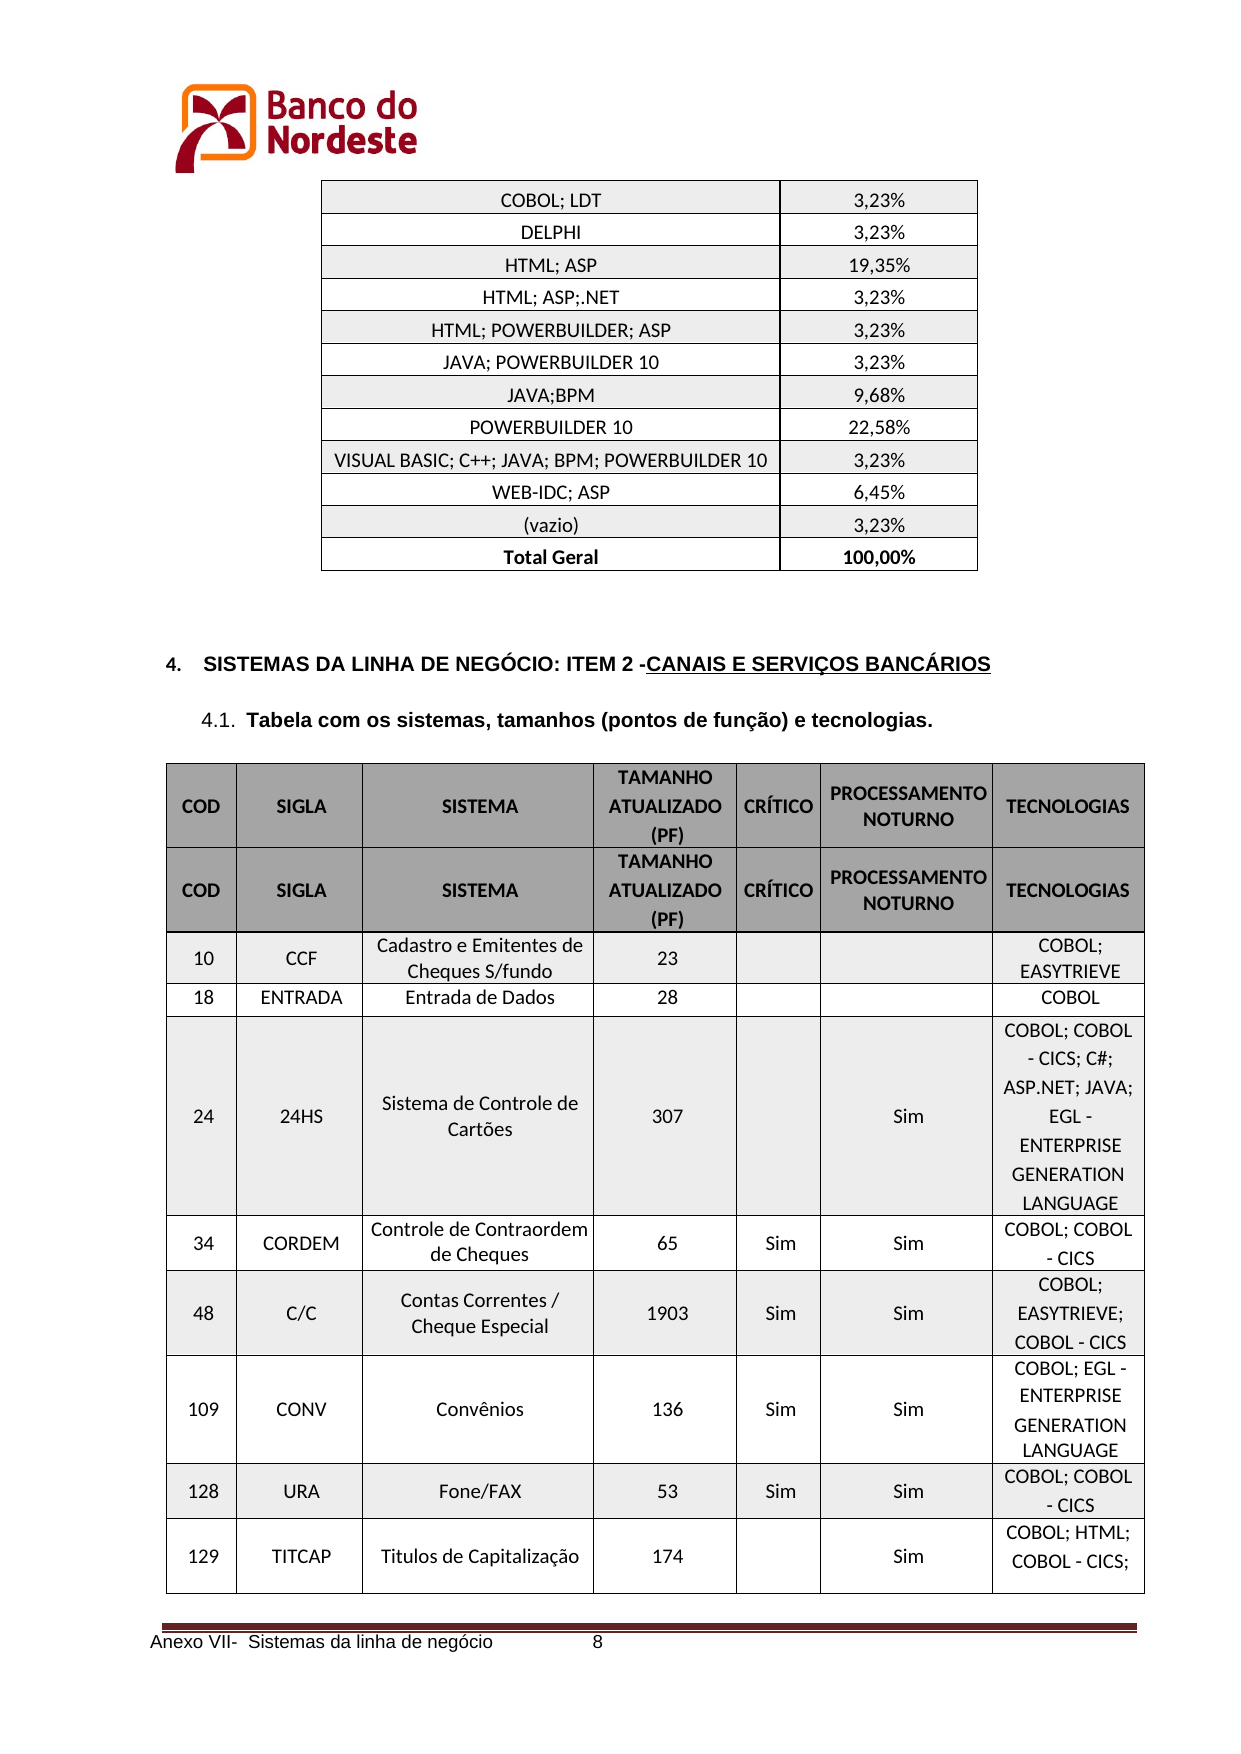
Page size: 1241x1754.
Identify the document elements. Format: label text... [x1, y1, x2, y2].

table_cell [737, 1519, 820, 1593]
table_header PROCESSAMENTO NOTURNO [821, 764, 992, 847]
table_cell CONV [237, 1356, 362, 1463]
table_cell 3,23% [781, 279, 977, 310]
table_cell Sim [737, 1464, 820, 1518]
table_cell [821, 933, 992, 983]
table_cell COBOL; EGL - ENTERPRISE GENERATION LANGUAGE [993, 1356, 1144, 1463]
table_cell Sim [821, 1017, 992, 1215]
picture [165, 73, 424, 181]
table_cell PROCESSAMENTO NOTURNO [821, 848, 992, 931]
table_cell HTML; ASP [322, 246, 779, 278]
list SISTEMAS DA LINHA DE NEGÓCIO: ITEM 2 -CANAIS E SERVIÇOS BANCÁRIOS [166, 651, 1136, 677]
table_cell 65 [594, 1216, 736, 1270]
table_cell Cadastro e Emitentes de Cheques S/fundo [363, 933, 593, 983]
table_cell [737, 1017, 820, 1215]
table_cell 18 [167, 984, 236, 1016]
table_cell 3,23% [781, 441, 977, 472]
table_cell COBOL; COBOL - CICS [993, 1464, 1144, 1518]
table_cell 129 [167, 1519, 236, 1593]
table_cell Fone/FAX [363, 1464, 593, 1518]
table_cell Sistema de Controle de Cartões [363, 1017, 593, 1215]
table_cell 3,23% [781, 506, 977, 537]
table_cell 100,00% [781, 538, 977, 570]
table_cell 307 [594, 1017, 736, 1215]
list Tabela com os sistemas, tamanhos (pontos de função) e tecnologias. [201, 708, 1136, 732]
table_cell 3,23% [781, 214, 977, 245]
table_cell Entrada de Dados [363, 984, 593, 1016]
table_cell ENTRADA [237, 984, 362, 1016]
table_header COD [167, 764, 236, 847]
table_cell CORDEM [237, 1216, 362, 1270]
table_cell 24 [167, 1017, 236, 1215]
table_cell 174 [594, 1519, 736, 1593]
table_header SISTEMA [363, 764, 593, 847]
table_cell Controle de Contraordem de Cheques [363, 1216, 593, 1270]
table_cell COD [167, 848, 236, 931]
table_cell 53 [594, 1464, 736, 1518]
table_cell TECNOLOGIAS [993, 848, 1144, 931]
table_cell CCF [237, 933, 362, 983]
table_cell Sim [737, 1356, 820, 1463]
table_cell SISTEMA [363, 848, 593, 931]
table_header SIGLA [237, 764, 362, 847]
table_cell CRÍTICO [737, 848, 820, 931]
table_cell C/C [237, 1271, 362, 1354]
table_header CRÍTICO [737, 764, 820, 847]
table_header TAMANHO ATUALIZADO (PF) [594, 764, 736, 847]
table_cell JAVA;BPM [322, 376, 779, 407]
table_cell COBOL; EASYTRIEVE; COBOL - CICS [993, 1271, 1144, 1354]
table_cell [737, 933, 820, 983]
table_cell Sim [821, 1356, 992, 1463]
table_cell Sim [737, 1216, 820, 1270]
table_cell Sim [821, 1216, 992, 1270]
table_cell 48 [167, 1271, 236, 1354]
table_cell 3,23% [781, 311, 977, 342]
table_cell 23 [594, 933, 736, 983]
table_cell Titulos de Capitalização [363, 1519, 593, 1593]
table_cell Sim [737, 1271, 820, 1354]
table_cell 3,23% [781, 344, 977, 375]
table_cell 10 [167, 933, 236, 983]
table_cell [737, 984, 820, 1016]
table_cell TITCAP [237, 1519, 362, 1593]
table_cell 136 [594, 1356, 736, 1463]
table_cell COBOL; COBOL - CICS [993, 1216, 1144, 1270]
table_cell Sim [821, 1271, 992, 1354]
table_header TECNOLOGIAS [993, 764, 1144, 847]
table_cell Sim [821, 1464, 992, 1518]
table_cell 109 [167, 1356, 236, 1463]
table_cell 34 [167, 1216, 236, 1270]
table_cell COBOL; EASYTRIEVE [993, 933, 1144, 983]
table_cell Contas Correntes / Cheque Especial [363, 1271, 593, 1354]
table_cell 9,68% [781, 376, 977, 407]
table_cell DELPHI [322, 214, 779, 245]
table_cell TAMANHO ATUALIZADO (PF) [594, 848, 736, 931]
table_cell COBOL; HTML; COBOL - CICS; [993, 1519, 1144, 1593]
table_cell VISUAL BASIC; C++; JAVA; BPM; POWERBUILDER 10 [322, 441, 779, 472]
table_cell 6,45% [781, 474, 977, 505]
table_cell 128 [167, 1464, 236, 1518]
table_cell WEB-IDC; ASP [322, 474, 779, 505]
table_cell [821, 984, 992, 1016]
table_cell 22,58% [781, 409, 977, 440]
table_cell (vazio) [322, 506, 779, 537]
table_cell COBOL; LDT [322, 181, 779, 213]
table_cell Total Geral [322, 538, 779, 570]
table_cell 28 [594, 984, 736, 1016]
table_cell Sim [821, 1519, 992, 1593]
table_cell 1903 [594, 1271, 736, 1354]
table_cell Convênios [363, 1356, 593, 1463]
table_cell 19,35% [781, 246, 977, 278]
table_cell HTML; POWERBUILDER; ASP [322, 311, 779, 342]
table_cell URA [237, 1464, 362, 1518]
table_cell 3,23% [781, 181, 977, 213]
table_cell COBOL; COBOL - CICS; C#; ASP.NET; JAVA; EGL - ENTERPRISE GENERATION LANGUAGE [993, 1017, 1144, 1215]
table_cell SIGLA [237, 848, 362, 931]
table_cell POWERBUILDER 10 [322, 409, 779, 440]
table_cell COBOL [993, 984, 1144, 1016]
table_cell HTML; ASP;.NET [322, 279, 779, 310]
table_cell JAVA; POWERBUILDER 10 [322, 344, 779, 375]
table_cell 24HS [237, 1017, 362, 1215]
